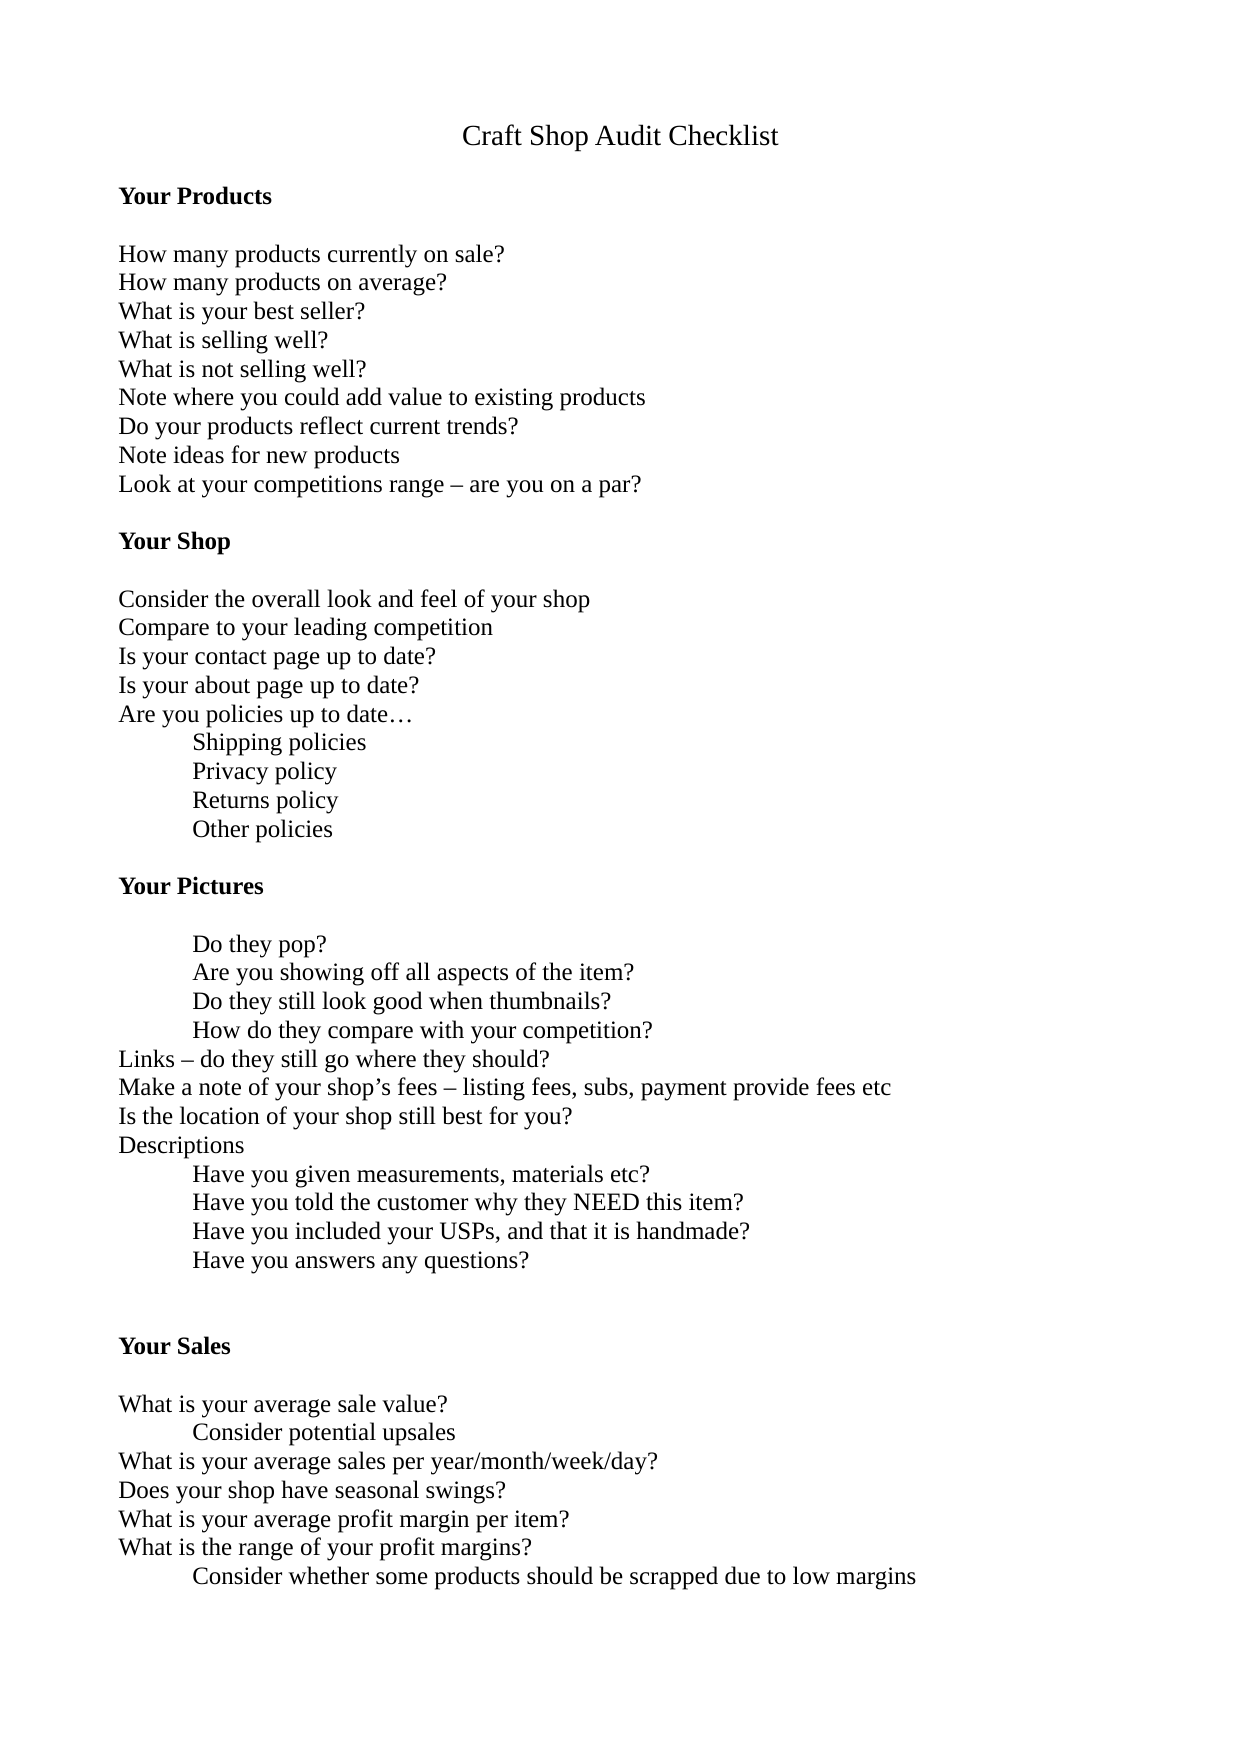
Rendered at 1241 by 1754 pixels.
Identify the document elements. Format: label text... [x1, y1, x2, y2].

text Returns policy [118, 785, 1122, 814]
text How many products currently on sale? [118, 239, 1122, 267]
text Consider the overall look and feel of your shop [118, 584, 1122, 612]
text Are you showing off all aspects of the item? [118, 957, 1122, 986]
text Is your about page up to date? [118, 670, 1122, 699]
text Have you answers any questions? [118, 1245, 1122, 1274]
text What is your best seller? [118, 296, 1122, 325]
text Shipping policies [118, 727, 1122, 756]
text Look at your competitions range – are you on a par? [118, 469, 1122, 497]
text Do they pop? [118, 929, 1122, 957]
text Are you policies up to date… [118, 699, 1122, 727]
text Compare to your leading competition [118, 612, 1122, 641]
text What is your average sales per year/month/week/day? [118, 1446, 1122, 1475]
text Have you told the customer why they NEED this item? [118, 1187, 1122, 1216]
text What is the range of your profit margins? [118, 1532, 1122, 1561]
text Is the location of your shop still best for you? [118, 1101, 1122, 1130]
text Privacy policy [118, 756, 1122, 785]
text Other policies [118, 814, 1122, 842]
text Is your contact page up to date? [118, 641, 1122, 670]
text Do your products reflect current trends? [118, 411, 1122, 440]
text What is your average sale value? [118, 1389, 1122, 1417]
text Your Pictures [118, 871, 1122, 900]
text Have you given measurements, materials etc? [118, 1159, 1122, 1187]
text Your Products [118, 181, 1122, 210]
text How many products on average? [118, 267, 1122, 296]
text Your Sales [118, 1331, 1122, 1360]
text Your Shop [118, 526, 1122, 555]
text What is selling well? [118, 325, 1122, 354]
text Make a note of your shop’s fees – listing fees, subs, payment provide fees etc [118, 1072, 1122, 1101]
text Descriptions [118, 1130, 1122, 1159]
text Does your shop have seasonal swings? [118, 1475, 1122, 1504]
text Do they still look good when thumbnails? [118, 986, 1122, 1015]
text Consider potential upsales [118, 1417, 1122, 1446]
text Links – do they still go where they should? [118, 1044, 1122, 1072]
text Consider whether some products should be scrapped due to low margins [118, 1561, 1122, 1590]
text Have you included your USPs, and that it is handmade? [118, 1216, 1122, 1245]
text Note where you could add value to existing products [118, 382, 1122, 411]
text How do they compare with your competition? [118, 1015, 1122, 1044]
text What is your average profit margin per item? [118, 1504, 1122, 1532]
text What is not selling well? [118, 354, 1122, 382]
text Note ideas for new products [118, 440, 1122, 469]
